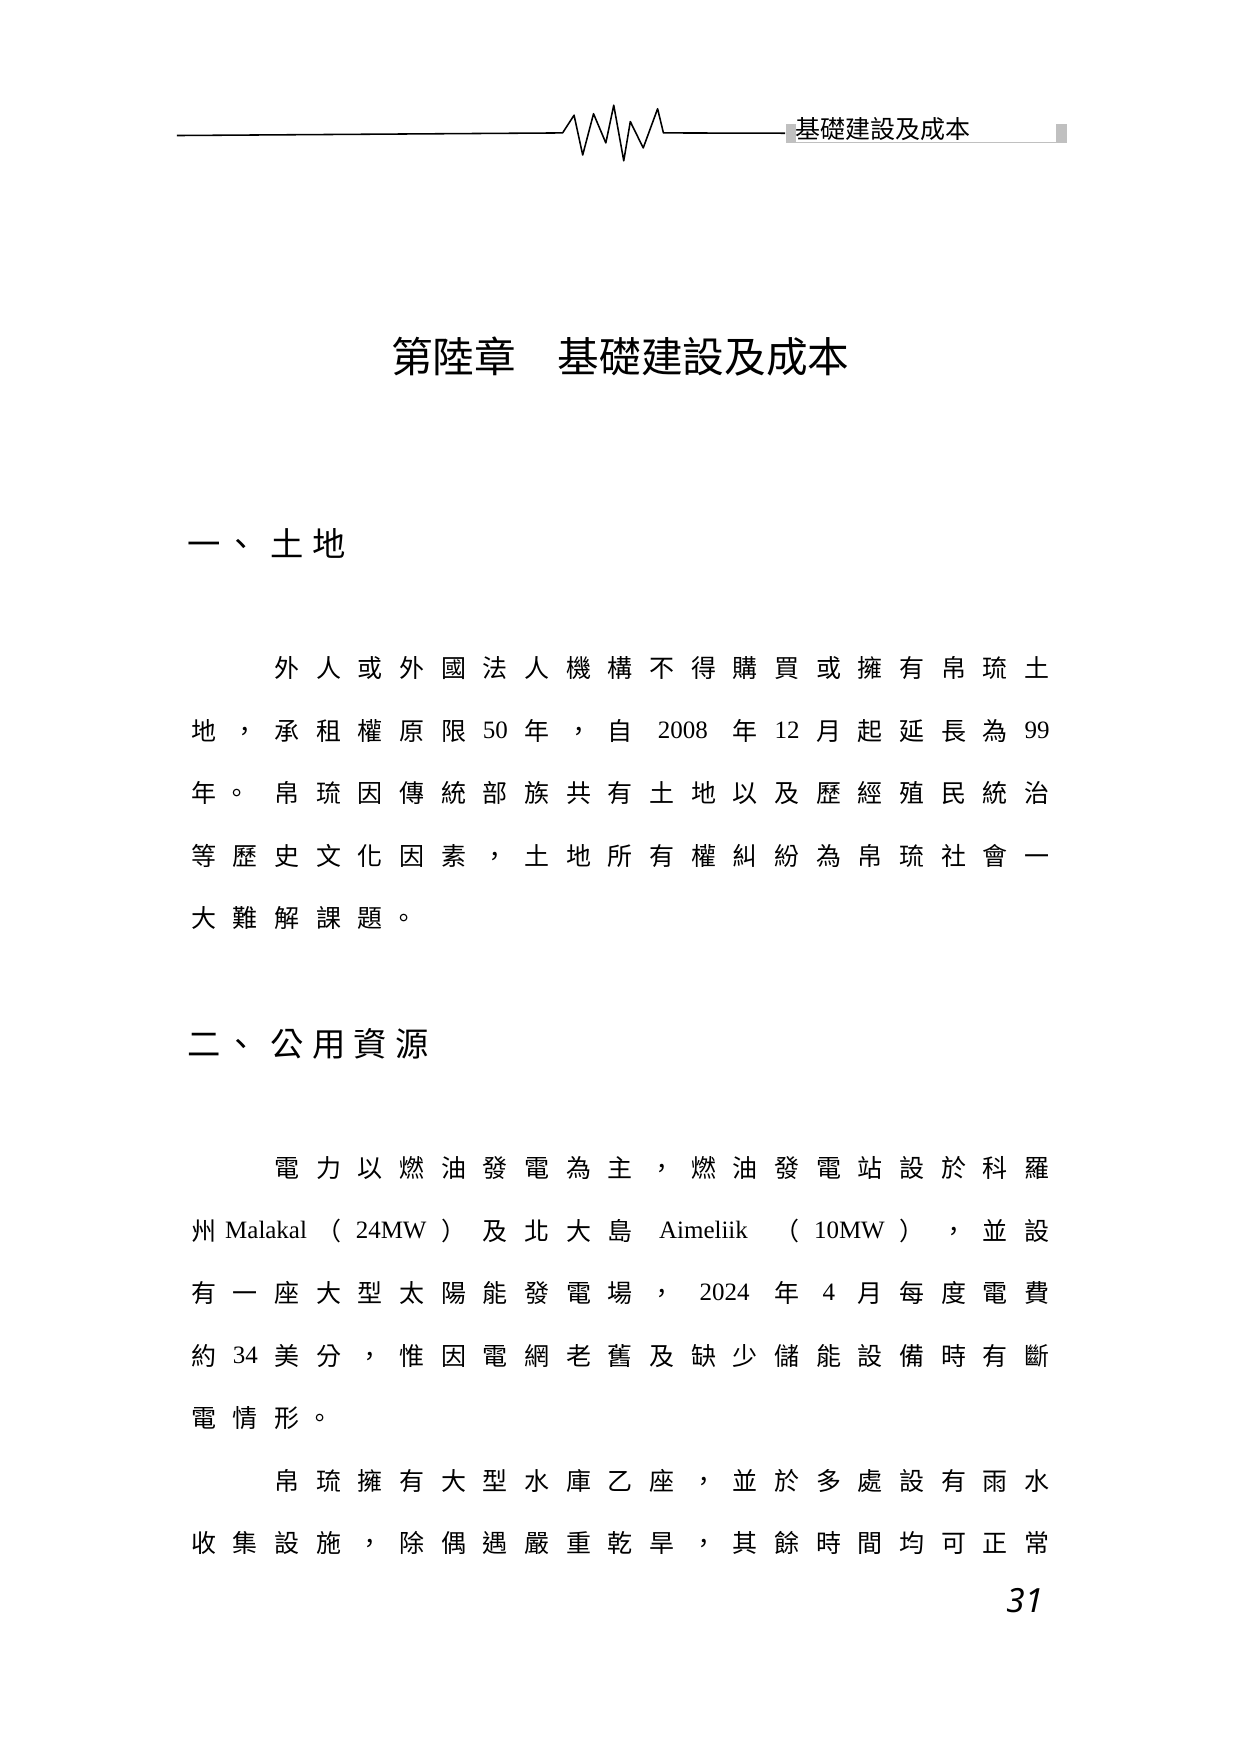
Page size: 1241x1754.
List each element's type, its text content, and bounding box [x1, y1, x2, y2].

text 二、公用資源 [183, 1000, 1058, 1063]
text 帛琉擁有大型水庫乙座，並於多處設有雨水收集設施，除偶遇嚴重乾旱，其餘時間均可正常 [183, 1438, 1058, 1563]
text 外人或外國法人機構不得購買或擁有帛琉土地，承租權原限50年，自2008年12月起延長為99年。帛琉因傳統部族共有土地以及歷經殖民統治等歷史文化因素，土地所有權糾紛為帛琉社會一大難解課題。 [183, 625, 1058, 938]
text 第陸章 基礎建設及成本 [183, 313, 1058, 375]
text 電力以燃油發電為主，燃油發電站設於科羅州Malakal（24MW）及北大島Aimeliik（10MW），並設有一座大型太陽能發電場，2024年4月每度電費約34美分，惟因電網老舊及缺少儲能設備時有斷電情形。 [183, 1125, 1058, 1438]
text 一、土地 [183, 500, 1058, 563]
